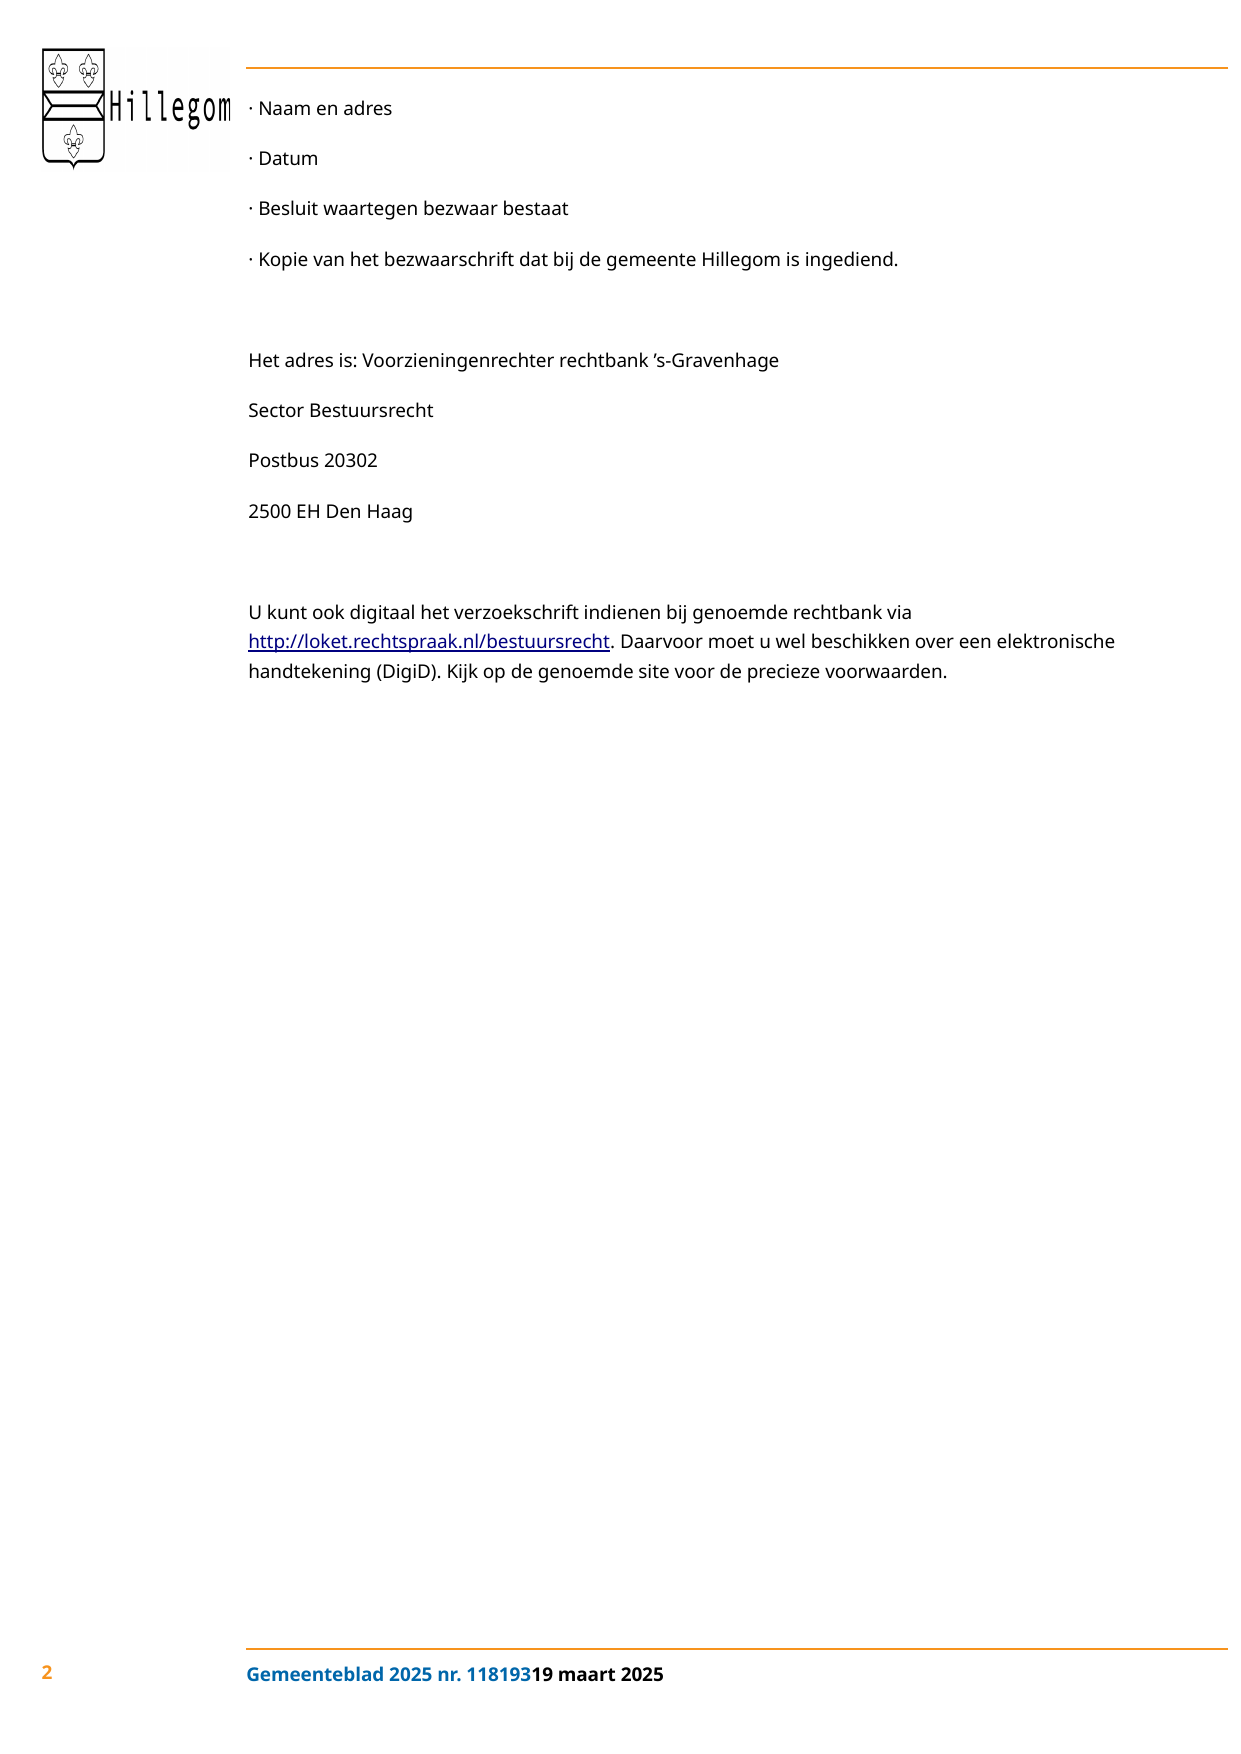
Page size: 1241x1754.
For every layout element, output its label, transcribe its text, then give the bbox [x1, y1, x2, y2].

text U kunt ook digitaal het verzoekschrift indienen bij genoemde rechtbank via http://loket.rechtspraak.nl/bestuursrecht. Daarvoor moet u wel beschikken over een elektronische handtekening (DigiD). Kijk op de genoemde site voor de precieze voorwaarden. [248, 599, 1152, 684]
text · Besluit waartegen bezwaar bestaat [248, 196, 1152, 221]
text · Kopie van het bezwaarschrift dat bij de gemeente Hillegom is ingediend. [248, 246, 1152, 272]
text Sector Bestuursrecht [248, 397, 1152, 423]
text 2500 EH Den Haag [248, 498, 1152, 524]
picture [41, 47, 231, 172]
text · Naam en adres [248, 95, 1152, 121]
text · Datum [248, 145, 1152, 171]
text Het adres is: Voorzieningenrechter rechtbank ’s-Gravenhage [248, 347, 1152, 373]
text Postbus 20302 [248, 448, 1152, 473]
